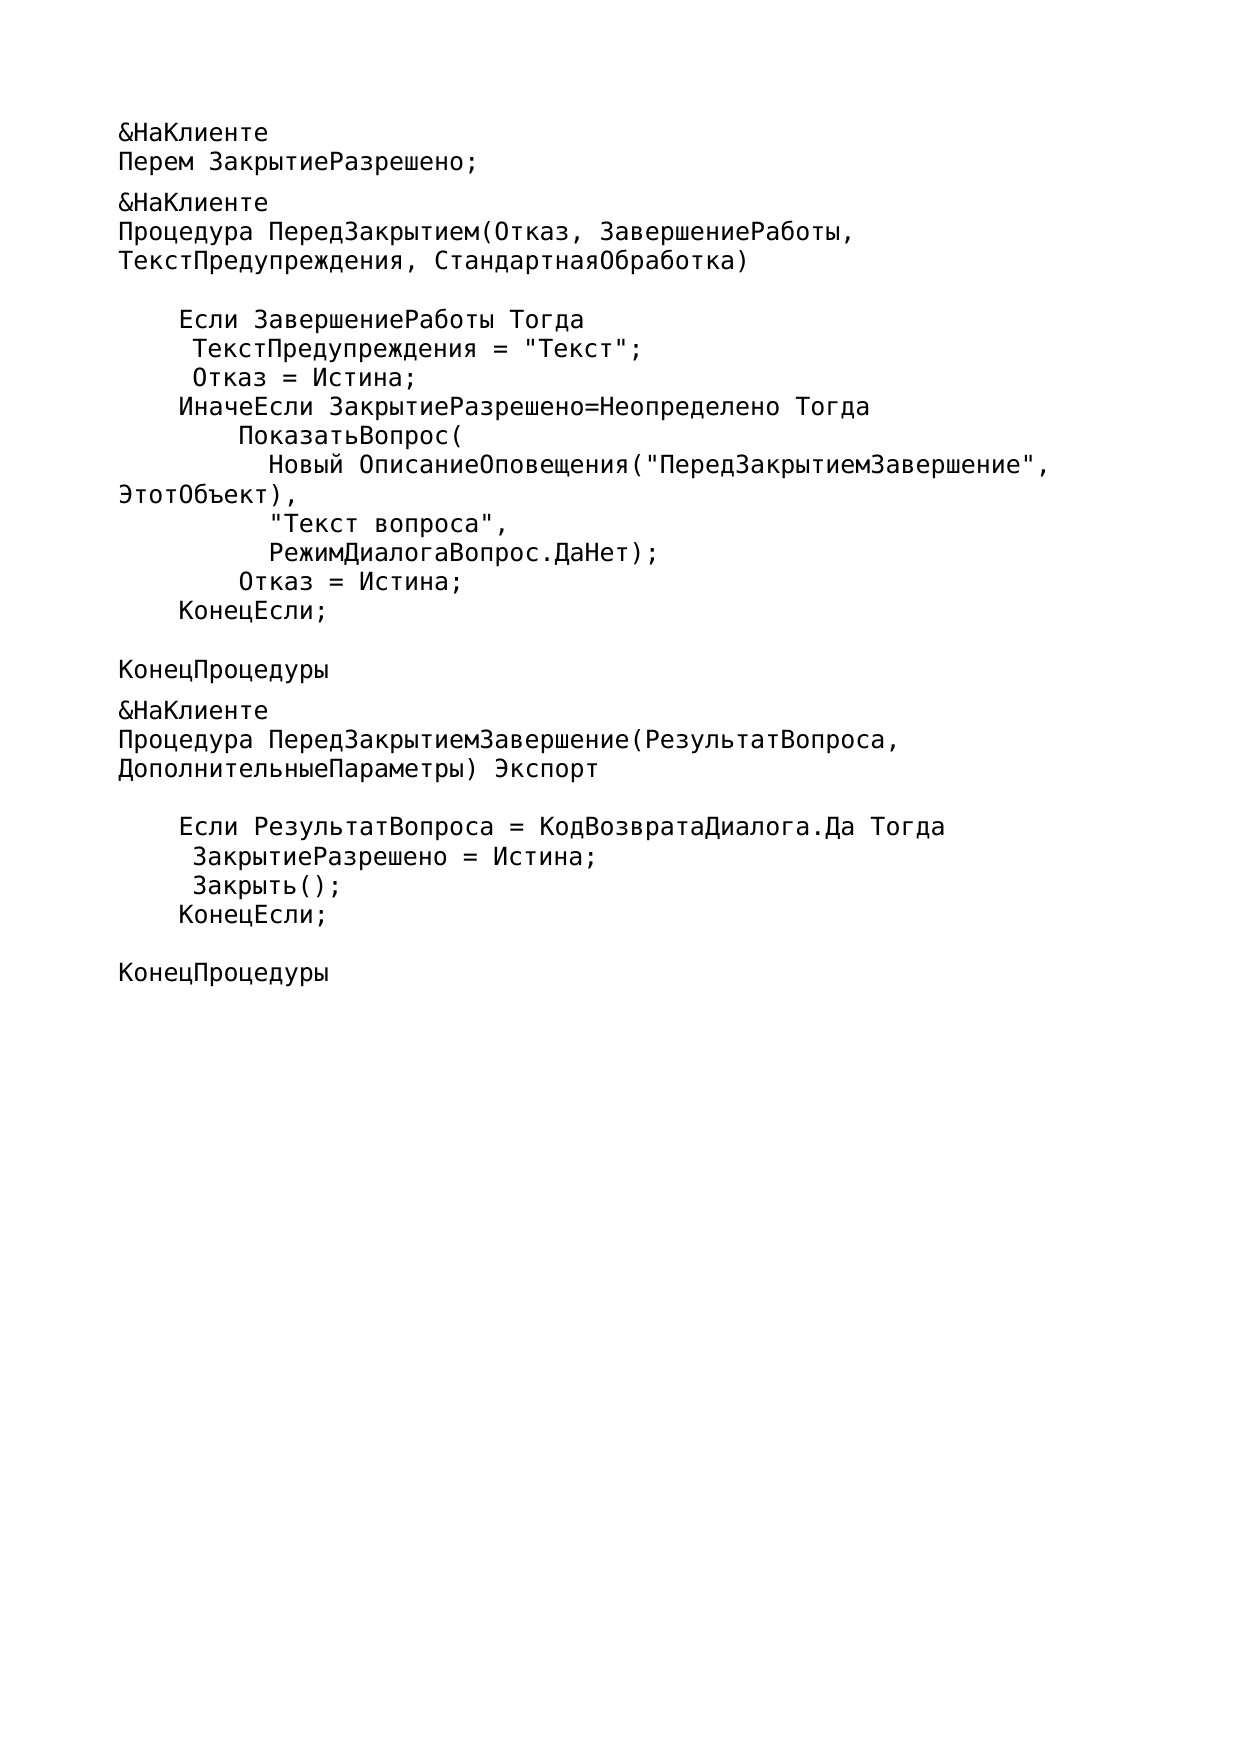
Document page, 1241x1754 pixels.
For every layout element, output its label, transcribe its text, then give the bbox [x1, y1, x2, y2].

text &НаКлиенте Процедура ПередЗакрытиемЗавершение(РезультатВопроса, ДополнительныеПараметры) Экспорт Если РезультатВопроса = КодВозвратаДиалога.Да Тогда ЗакрытиеРазрешено = Истина; Закрыть(); КонецЕсли; КонецПроцедуры [118, 696, 1122, 987]
text &НаКлиенте Перем ЗакрытиеРазрешено; [118, 118, 1122, 176]
text &НаКлиенте Процедура ПередЗакрытием(Отказ, ЗавершениеРаботы, ТекстПредупреждения, СтандартнаяОбработка) Если ЗавершениеРаботы Тогда ТекстПредупреждения = "Текст"; Отказ = Истина; ИначеЕсли ЗакрытиеРазрешено=Неопределено Тогда ПоказатьВопрос( Новый ОписаниеОповещения("ПередЗакрытиемЗавершение", ЭтотОбъект), "Текст вопроса", РежимДиалогаВопрос.ДаНет); Отказ = Истина; КонецЕсли; КонецПроцедуры [118, 188, 1122, 684]
